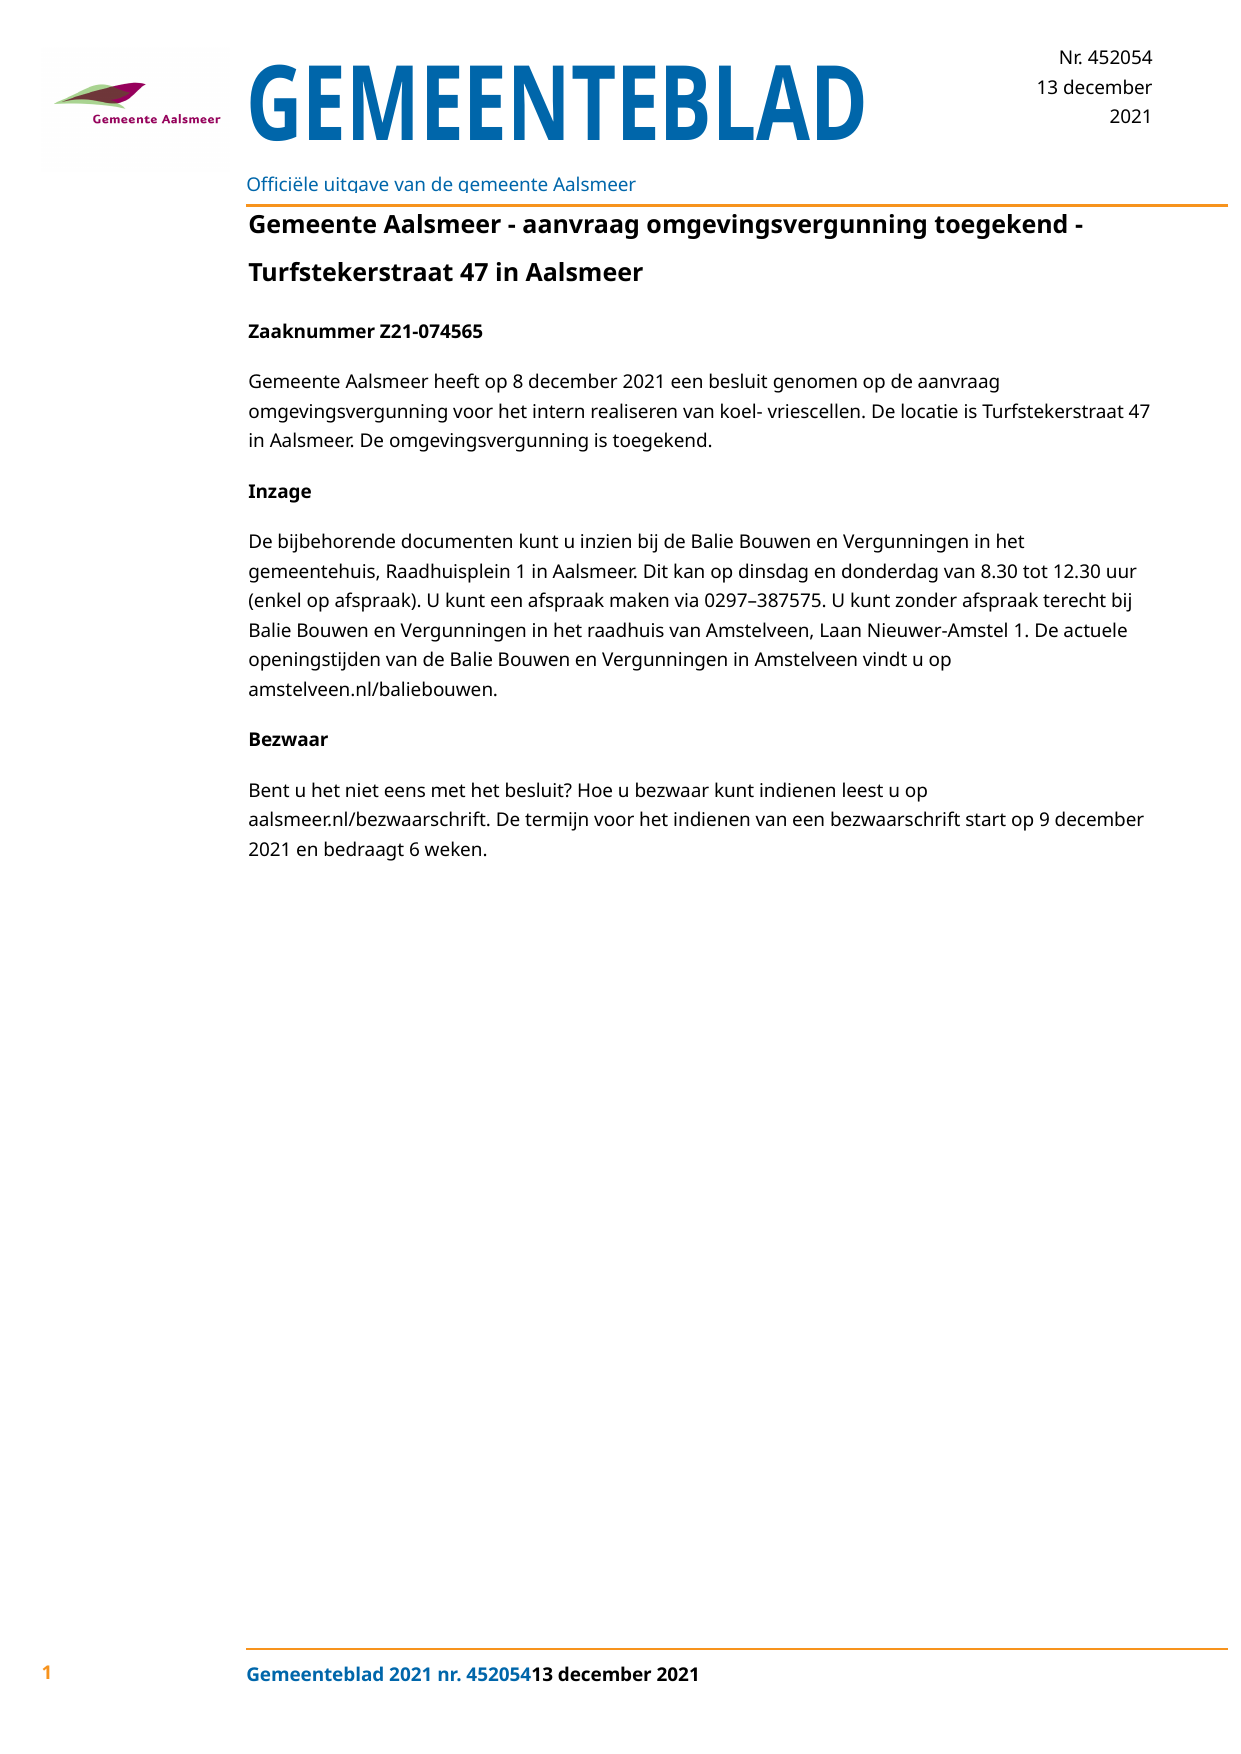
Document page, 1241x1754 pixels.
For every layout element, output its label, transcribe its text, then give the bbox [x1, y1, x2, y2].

text Bezwaar [248, 727, 1152, 752]
text Bent u het niet eens met het besluit? Hoe u bezwaar kunt indienen leest u op aalsmeer.nl/bezwaarschrift. De termijn voor het indienen van een bezwaarschrift start op 9 december 2021 en bedraagt 6 weken. [248, 777, 1152, 862]
text Gemeente Aalsmeer - aanvraag omgevingsvergunning toegekend - Turfstekerstraat 47 in Aalsmeer [248, 207, 1152, 288]
text Inzage [248, 478, 1152, 504]
text Gemeente Aalsmeer heeft op 8 december 2021 een besluit genomen op de aanvraag omgevingsvergunning voor het intern realiseren van koel- vriescellen. De locatie is Turfstekerstraat 47 in Aalsmeer. De omgevingsvergunning is toegekend. [248, 368, 1152, 453]
text De bijbehorende documenten kunt u inzien bij de Balie Bouwen en Vergunningen in het gemeentehuis, Raadhuisplein 1 in Aalsmeer. Dit kan op dinsdag en donderdag van 8.30 tot 12.30 uur (enkel op afspraak). U kunt een afspraak maken via 0297–387575. U kunt zonder afspraak terecht bij Balie Bouwen en Vergunningen in het raadhuis van Amstelveen, Laan Nieuwer-Amstel 1. De actuele openingstijden van de Balie Bouwen en Vergunningen in Amstelveen vindt u op amstelveen.nl/baliebouwen. [248, 528, 1152, 702]
text Zaaknummer Z21-074565 [248, 318, 1152, 344]
picture [41, 47, 231, 172]
